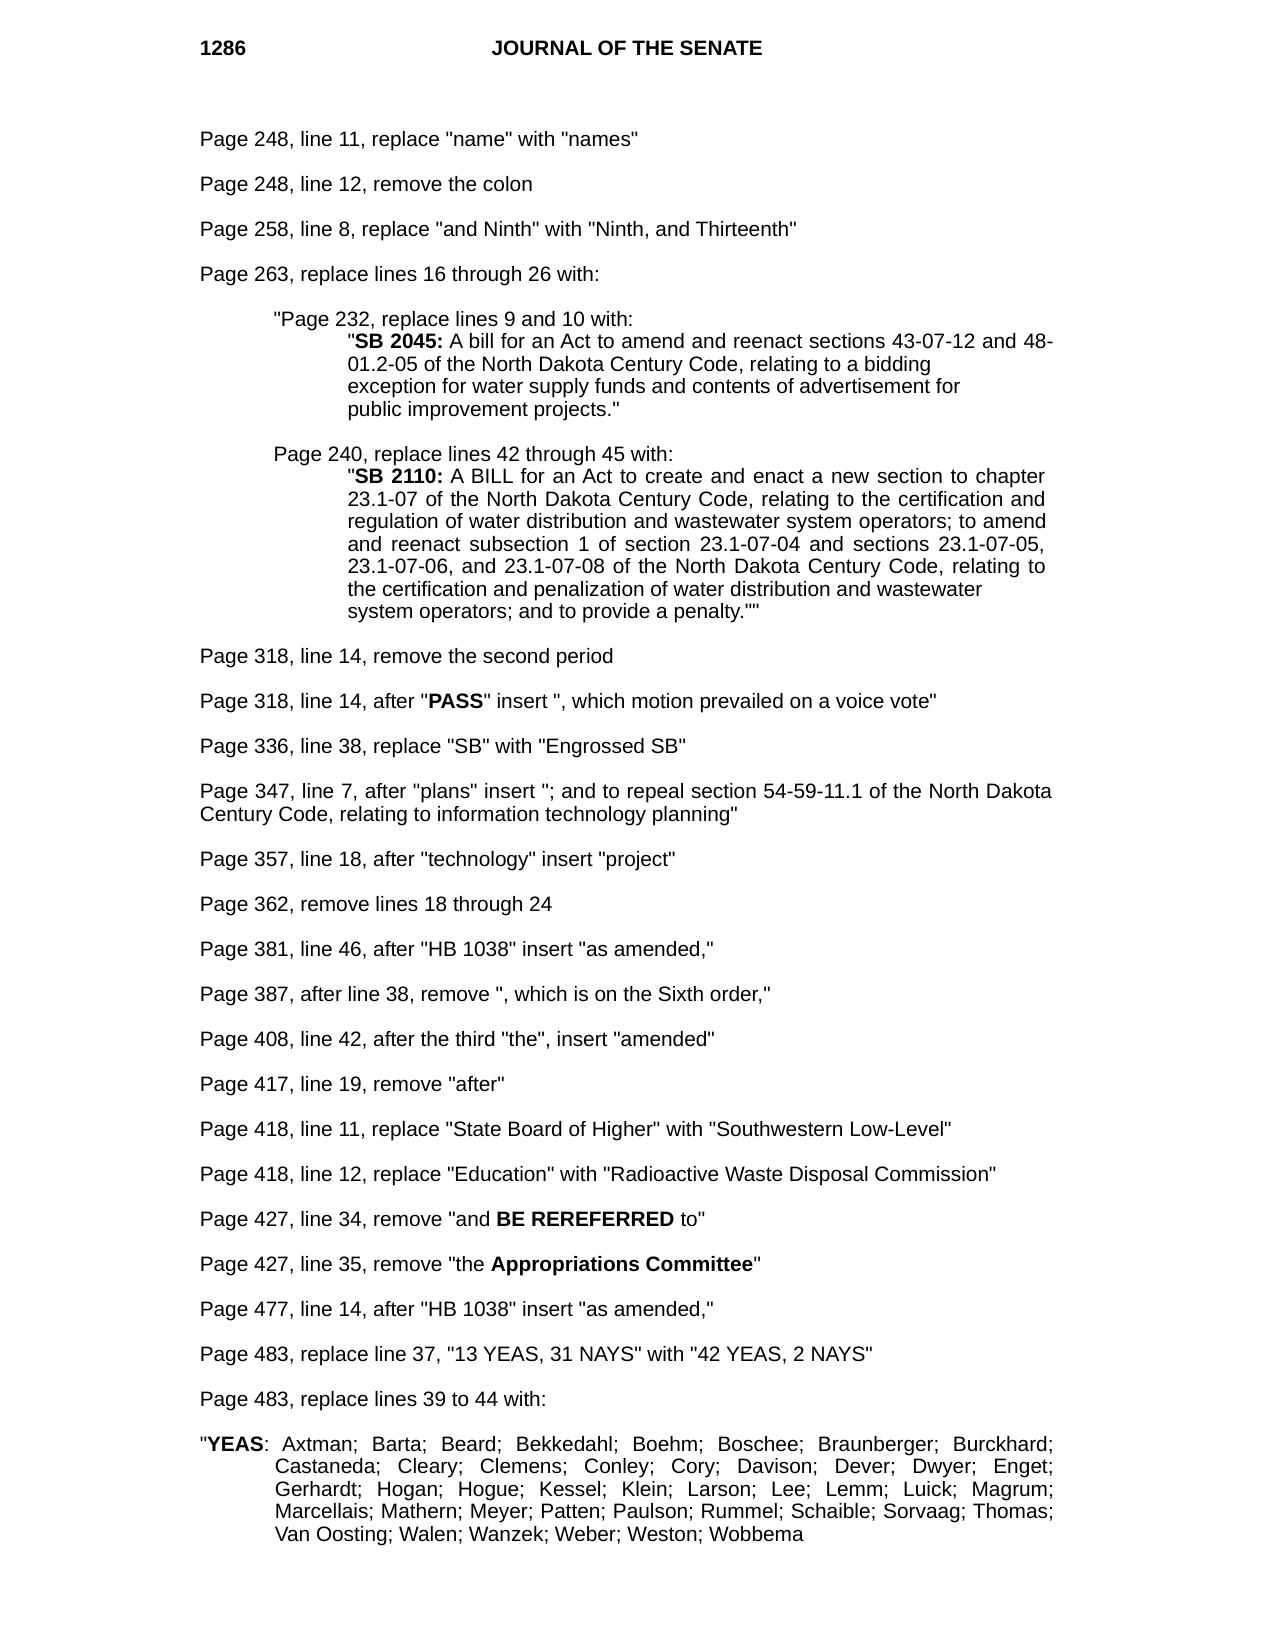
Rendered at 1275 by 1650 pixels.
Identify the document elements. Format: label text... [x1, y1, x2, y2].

text Page 477, line 14, after "HB 1038" insert "as amended," [199, 1298, 1054, 1321]
text [0, 0, 118, 66]
text Page 240, replace lines 42 through 45 with: [199, 443, 1054, 466]
text "SB 2045: A bill for an Act to amend and reenact sections 43-07-12 and 48- 01.2-05 of the North Dakota Century Code, relating to a bidding exception for water supply funds and contents of advertisement for public improvement projects." [199, 331, 1054, 421]
subtitle Page 1286 [9, 9, 109, 57]
text Page 248, line 11, replace "name" with "names" [199, 128, 1054, 151]
text Page 263, replace lines 16 through 26 with: [199, 263, 1054, 286]
text Page 357, line 18, after "technology" insert "project" [199, 848, 1054, 871]
text Page 347, line 7, after "plans" insert "; and to repeal section 54-59-11.1 of the North Dakota Century Code, relating to information technology planning" [199, 781, 1054, 826]
text Page 318, line 14, remove the second period [199, 646, 1054, 668]
text Page 483, replace lines 39 to 44 with: [199, 1388, 1054, 1411]
text "Page 232, replace lines 9 and 10 with: [199, 308, 1054, 331]
text Page 418, line 12, replace "Education" with "Radioactive Waste Disposal Commission" [199, 1163, 1054, 1186]
text Page 427, line 35, remove "the Appropriations Committee" [199, 1253, 1054, 1276]
text Page 248, line 12, remove the colon [199, 173, 1054, 196]
text Page 483, replace line 37, "13 YEAS, 31 NAYS" with "42 YEAS, 2 NAYS" [199, 1343, 1054, 1366]
text Page 408, line 42, after the third "the", insert "amended" [199, 1028, 1054, 1051]
text Page 387, after line 38, remove ", which is on the Sixth order," [199, 983, 1054, 1006]
text Page 336, line 38, replace "SB" with "Engrossed SB" [199, 736, 1054, 758]
text Page 417, line 19, remove "after" [199, 1073, 1054, 1096]
text Page 318, line 14, after "PASS" insert ", which motion prevailed on a voice vote" [199, 691, 1054, 713]
text Page 381, line 46, after "HB 1038" insert "as amended," [199, 938, 1054, 961]
text Page 258, line 8, replace "and Ninth" with "Ninth, and Thirteenth" [199, 218, 1054, 241]
text "YEAS: Axtman; Barta; Beard; Bekkedahl; Boehm; Boschee; Braunberger; Burckhard; Castaneda; Cleary; Clemens; Conley; Cory; Davison; Dever; Dwyer; Enget; Gerhardt; Hogan; Hogue; Kessel; Klein; Larson; Lee; Lemm; Luick; Magrum; Marcellais; Mathern; Meyer; Patten; Paulson; Rummel; Schaible; Sorvaag; Thomas; Van Oosting; Walen; Wanzek; Weber; Weston; Wobbema [199, 1433, 1054, 1546]
text Page 418, line 11, replace "State Board of Higher" with "Southwestern Low-Level" [199, 1118, 1054, 1141]
text Page 427, line 34, remove "and BE REREFERRED to" [199, 1208, 1054, 1231]
text "SB 2110: A BILL for an Act to create and enact a new section to chapter 23.1-07 of the North Dakota Century Code, relating to the certification and regulation of water distribution and wastewater system operators; to amend and reenact subsection 1 of section 23.1-07-04 and sections 23.1-07-05, 23.1-07-06, and 23.1-07-08 of the North Dakota Century Code, relating to the certification and penalization of water distribution and wastewater system operators; and to provide a penalty."" [199, 466, 1054, 623]
text Page 362, remove lines 18 through 24 [199, 893, 1054, 916]
